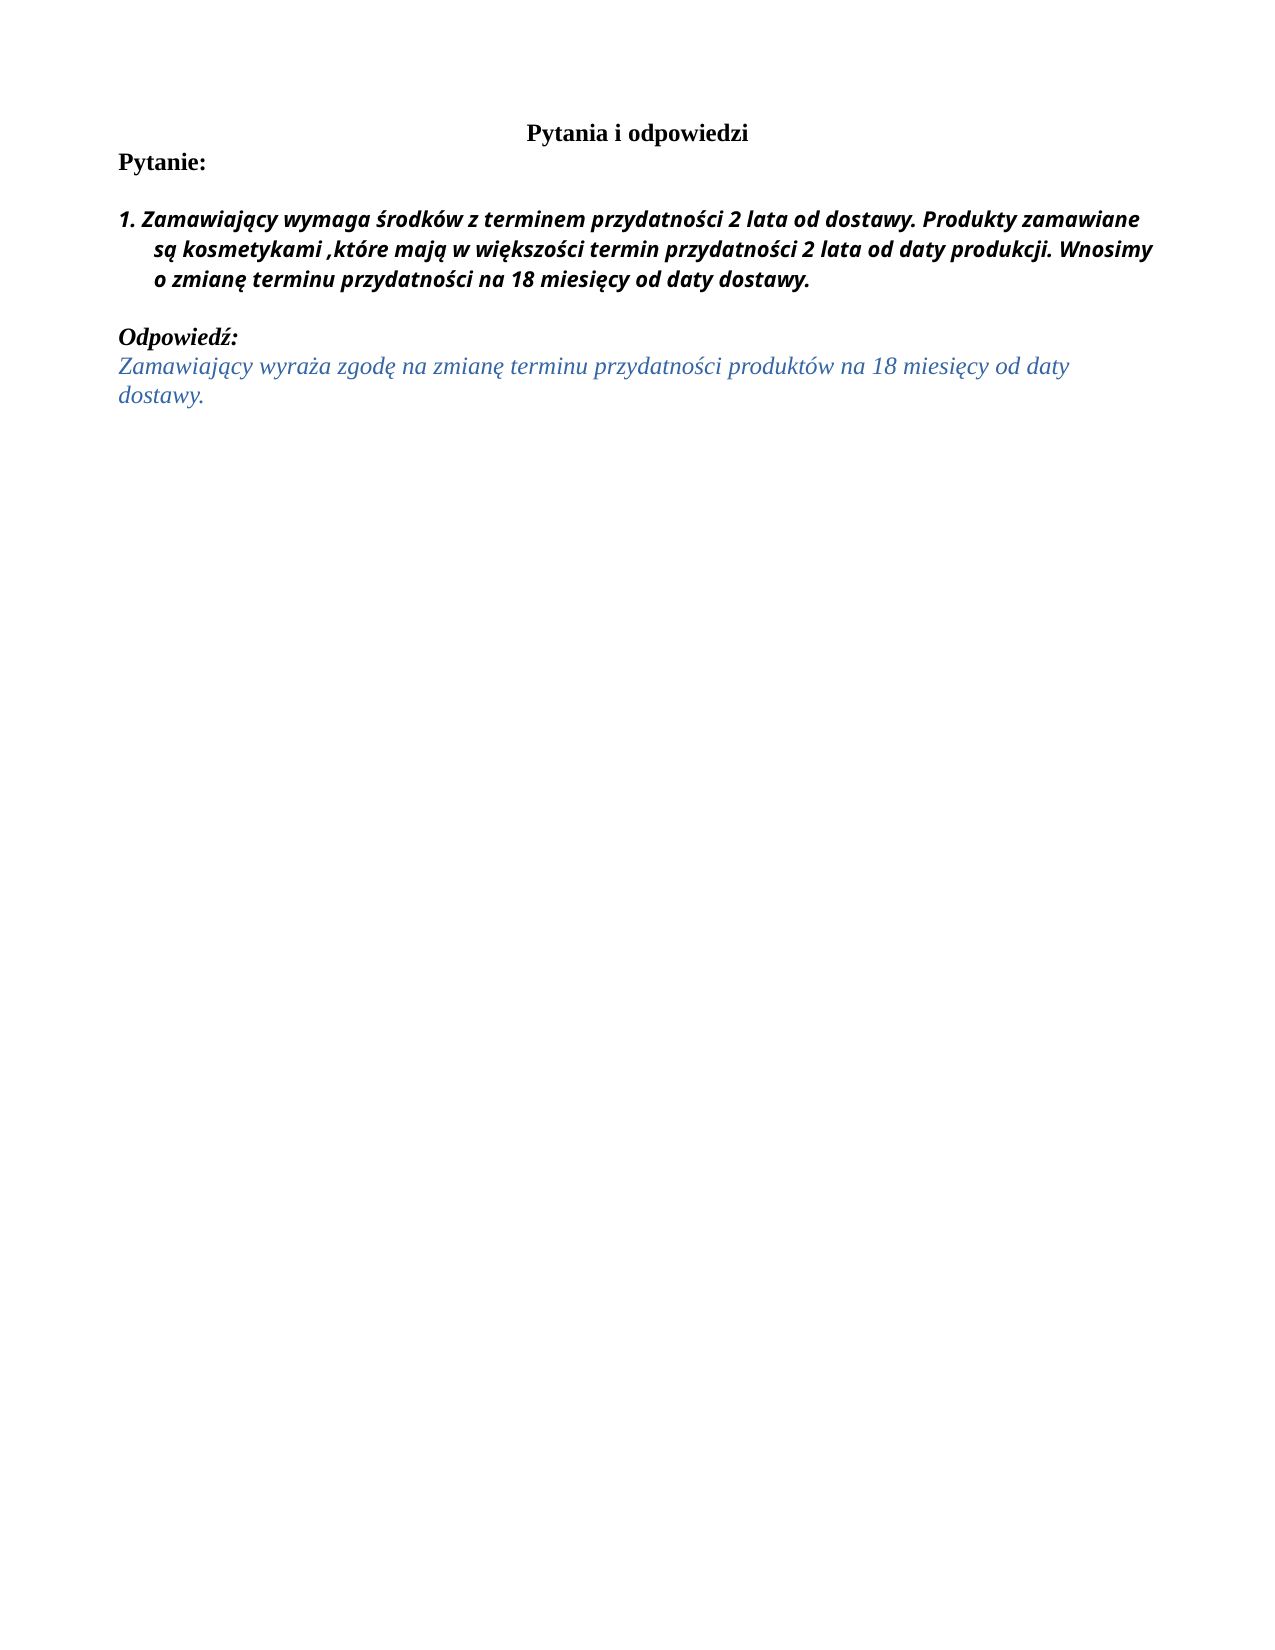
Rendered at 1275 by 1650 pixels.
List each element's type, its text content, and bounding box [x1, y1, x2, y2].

text Pytanie: [118, 147, 1157, 176]
text Odpowiedź: [118, 322, 1157, 351]
text 1. Zamawiający wymaga środków z terminem przydatności 2 lata od dostawy. Produkty zamawiane są kosmetykami ,które mają w większości termin przydatności 2 lata od daty produkcji. Wnosimy o zmianę terminu przydatności na 18 miesięcy od daty dostawy. [118, 204, 1157, 294]
text Zamawiający wyraża zgodę na zmianę terminu przydatności produktów na 18 miesięcy od daty dostawy. [118, 351, 1157, 409]
text Pytania i odpowiedzi [118, 118, 1157, 147]
